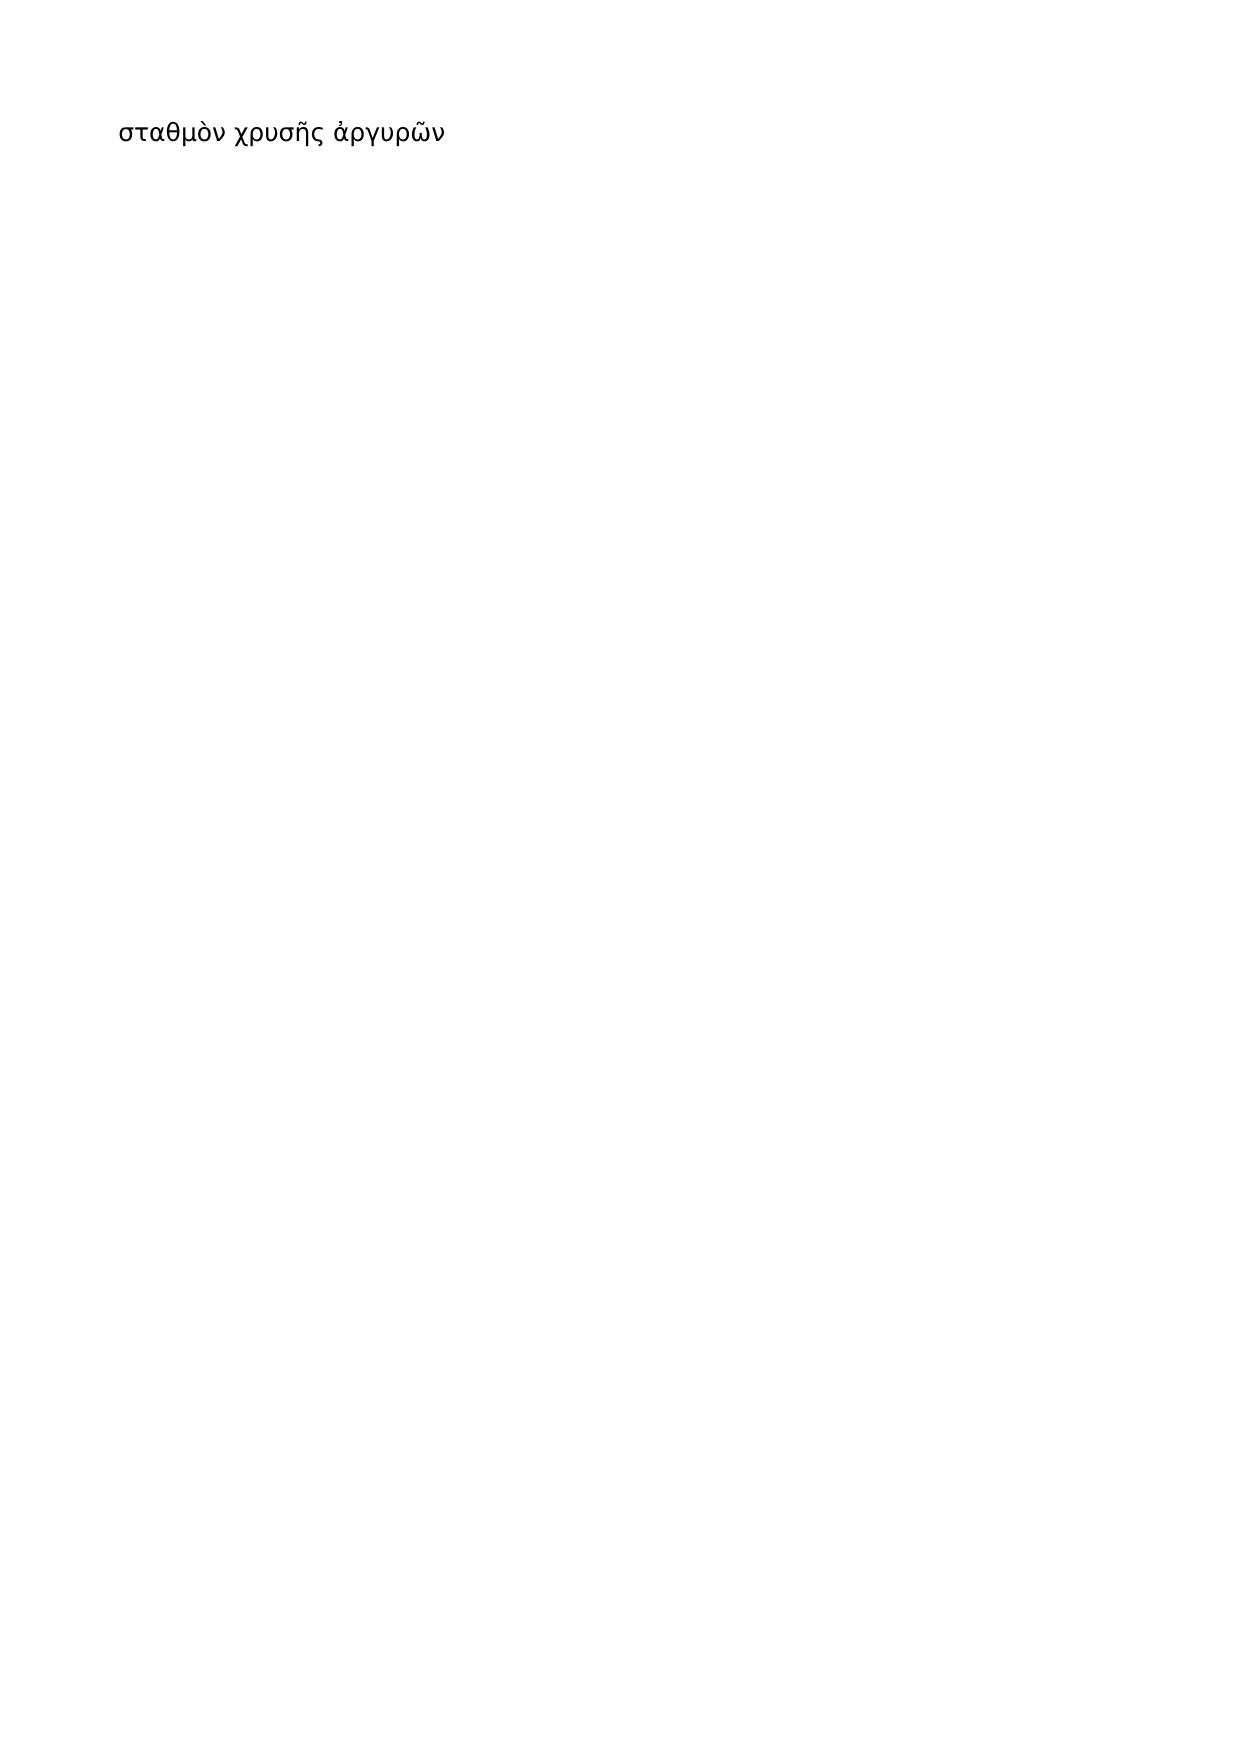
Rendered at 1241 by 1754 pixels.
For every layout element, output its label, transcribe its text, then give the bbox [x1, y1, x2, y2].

text σταθμὸν χρυσῆς ἀργυρῶν [118, 118, 1122, 147]
